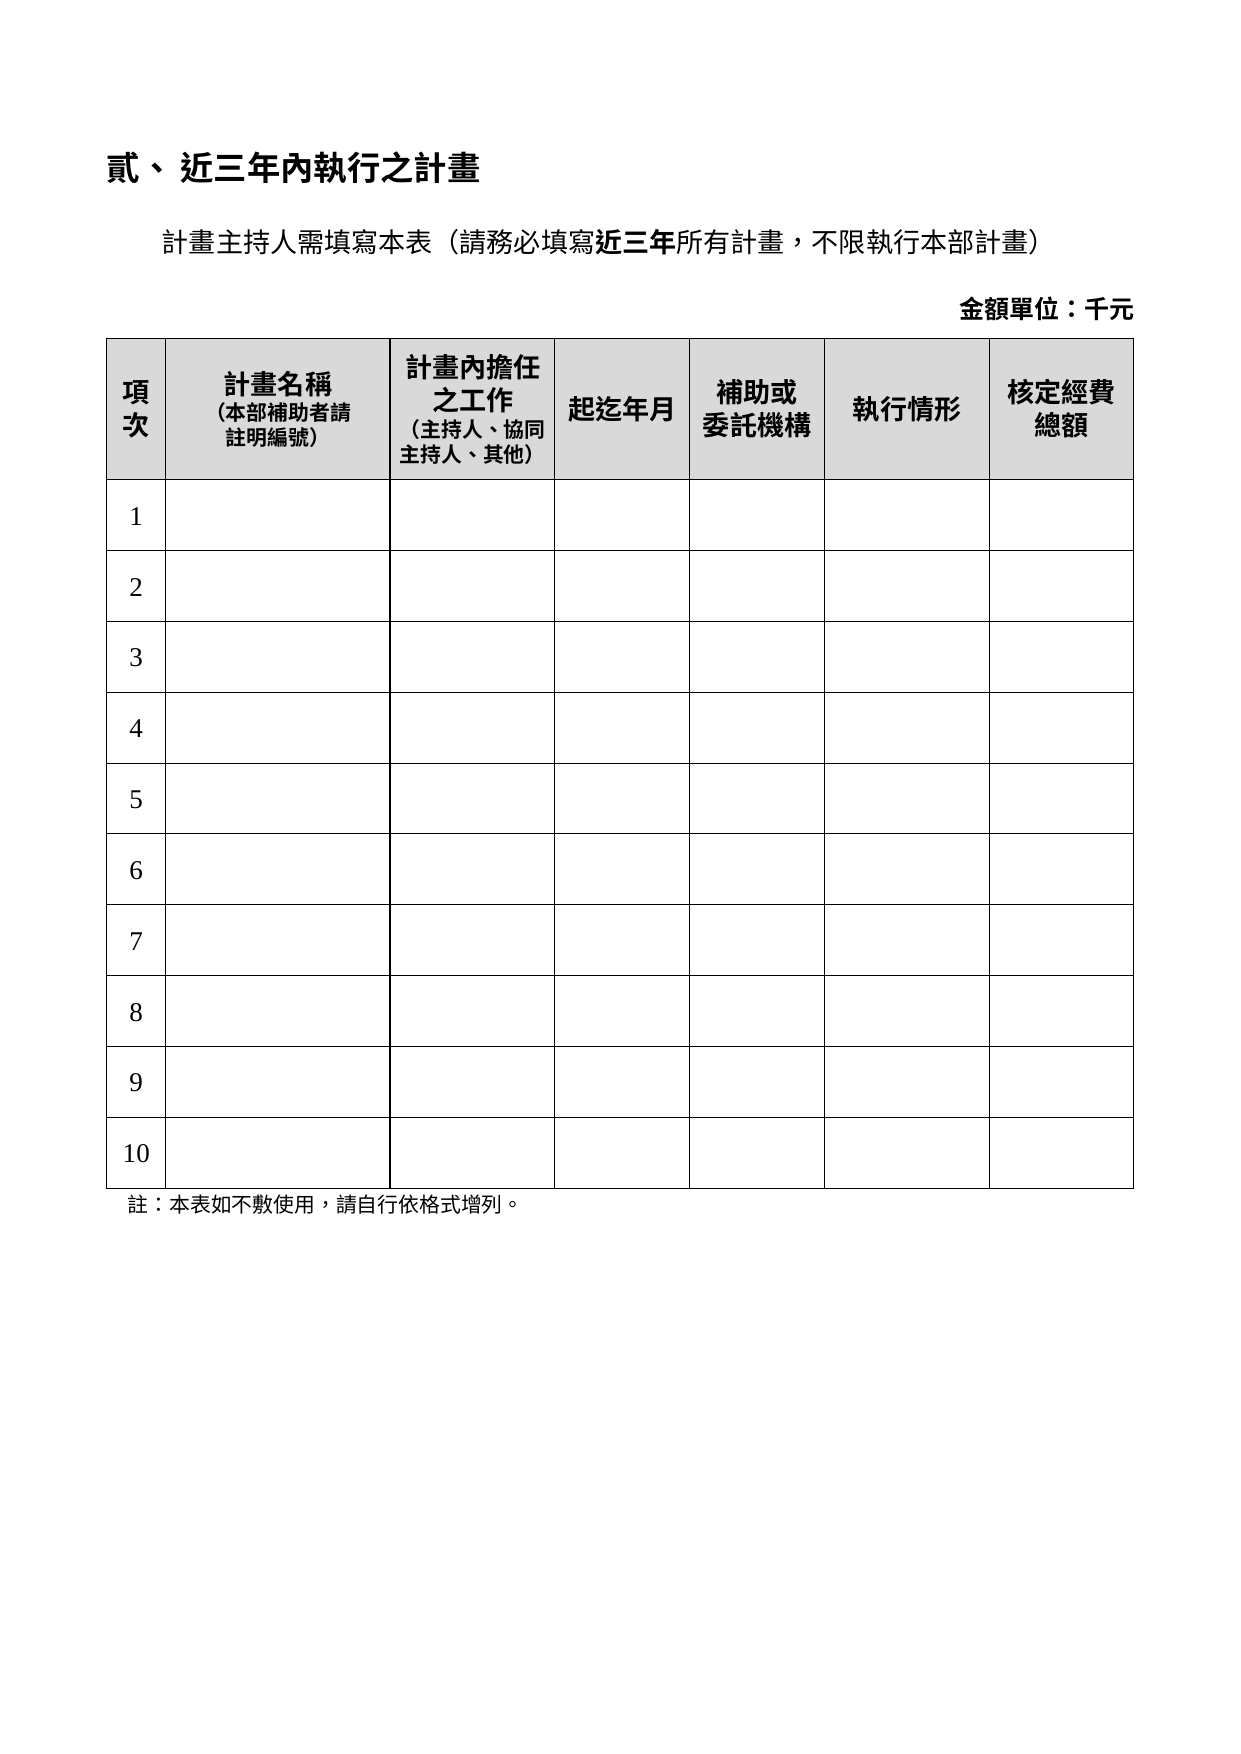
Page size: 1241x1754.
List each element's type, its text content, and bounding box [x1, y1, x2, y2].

table_cell [555, 480, 689, 550]
table_cell [690, 976, 824, 1046]
table_cell [555, 976, 689, 1046]
table_cell [825, 551, 989, 621]
table_cell [690, 834, 824, 904]
table_cell [990, 976, 1133, 1046]
table_cell [555, 693, 689, 762]
table_cell 7 [107, 905, 165, 975]
table_cell [391, 905, 554, 975]
table_header 執行情形 [825, 339, 989, 479]
table_cell [391, 480, 554, 550]
table_cell [166, 1047, 389, 1117]
table_cell [555, 551, 689, 621]
subtitle 近三年內執行之計畫 [106, 142, 1134, 190]
table_cell [391, 834, 554, 904]
table_cell 2 [107, 551, 165, 621]
table_cell [555, 1047, 689, 1117]
table_cell 5 [107, 764, 165, 833]
table_cell [690, 1118, 824, 1187]
table_cell [555, 764, 689, 833]
table_cell [990, 693, 1133, 762]
table_header 核定經費 總額 [990, 339, 1133, 479]
table_cell [166, 976, 389, 1046]
table_cell [825, 764, 989, 833]
table_cell [391, 693, 554, 762]
table_cell 1 [107, 480, 165, 550]
table_cell [825, 480, 989, 550]
table_cell [990, 764, 1133, 833]
table_cell [391, 1047, 554, 1117]
table_cell [166, 622, 389, 692]
table_cell [166, 551, 389, 621]
table_cell [690, 551, 824, 621]
table_cell [555, 905, 689, 975]
table_cell [690, 905, 824, 975]
table_header 項次 [107, 339, 165, 479]
table_cell [825, 834, 989, 904]
table_cell [990, 622, 1133, 692]
table_cell [391, 764, 554, 833]
table_cell [391, 622, 554, 692]
table_cell [166, 693, 389, 762]
table_cell [166, 834, 389, 904]
table_cell [690, 622, 824, 692]
table_cell [690, 480, 824, 550]
table_cell [690, 1047, 824, 1117]
text 計畫主持人需填寫本表（請務必填寫近三年所有計畫，不限執行本部計畫） [135, 221, 1134, 260]
table_cell 9 [107, 1047, 165, 1117]
table_cell 3 [107, 622, 165, 692]
table_cell [166, 764, 389, 833]
table_cell [391, 1118, 554, 1187]
table_cell [990, 905, 1133, 975]
table_cell [391, 551, 554, 621]
table_cell [990, 1047, 1133, 1117]
table_cell [166, 905, 389, 975]
table_header 起迄年月 [555, 339, 689, 479]
table_cell [825, 1118, 989, 1187]
table_cell [825, 905, 989, 975]
text 註：本表如不敷使用，請自行依格式增列。 [107, 1189, 1134, 1219]
table_cell [825, 693, 989, 762]
table_cell [391, 976, 554, 1046]
table_cell [825, 1047, 989, 1117]
table_cell [990, 551, 1133, 621]
table_cell [990, 1118, 1133, 1187]
text 金額單位：千元 [135, 289, 1134, 325]
table_cell [690, 693, 824, 762]
table_cell [555, 834, 689, 904]
table_cell [990, 834, 1133, 904]
table_cell [166, 480, 389, 550]
table_cell 8 [107, 976, 165, 1046]
table_header 計畫名稱 （本部補助者請 註明編號） [166, 339, 389, 479]
table_cell 10 [107, 1118, 165, 1187]
table_cell [166, 1118, 389, 1187]
table_cell [825, 622, 989, 692]
table_cell [825, 976, 989, 1046]
table_cell 6 [107, 834, 165, 904]
table_cell 4 [107, 693, 165, 762]
table_header 補助或 委託機構 [690, 339, 824, 479]
table_cell [555, 622, 689, 692]
table_cell [990, 480, 1133, 550]
table_cell [555, 1118, 689, 1187]
table_header 計畫內擔任之工作 （主持人、協同主持人、其他） [391, 339, 554, 479]
table_cell [690, 764, 824, 833]
